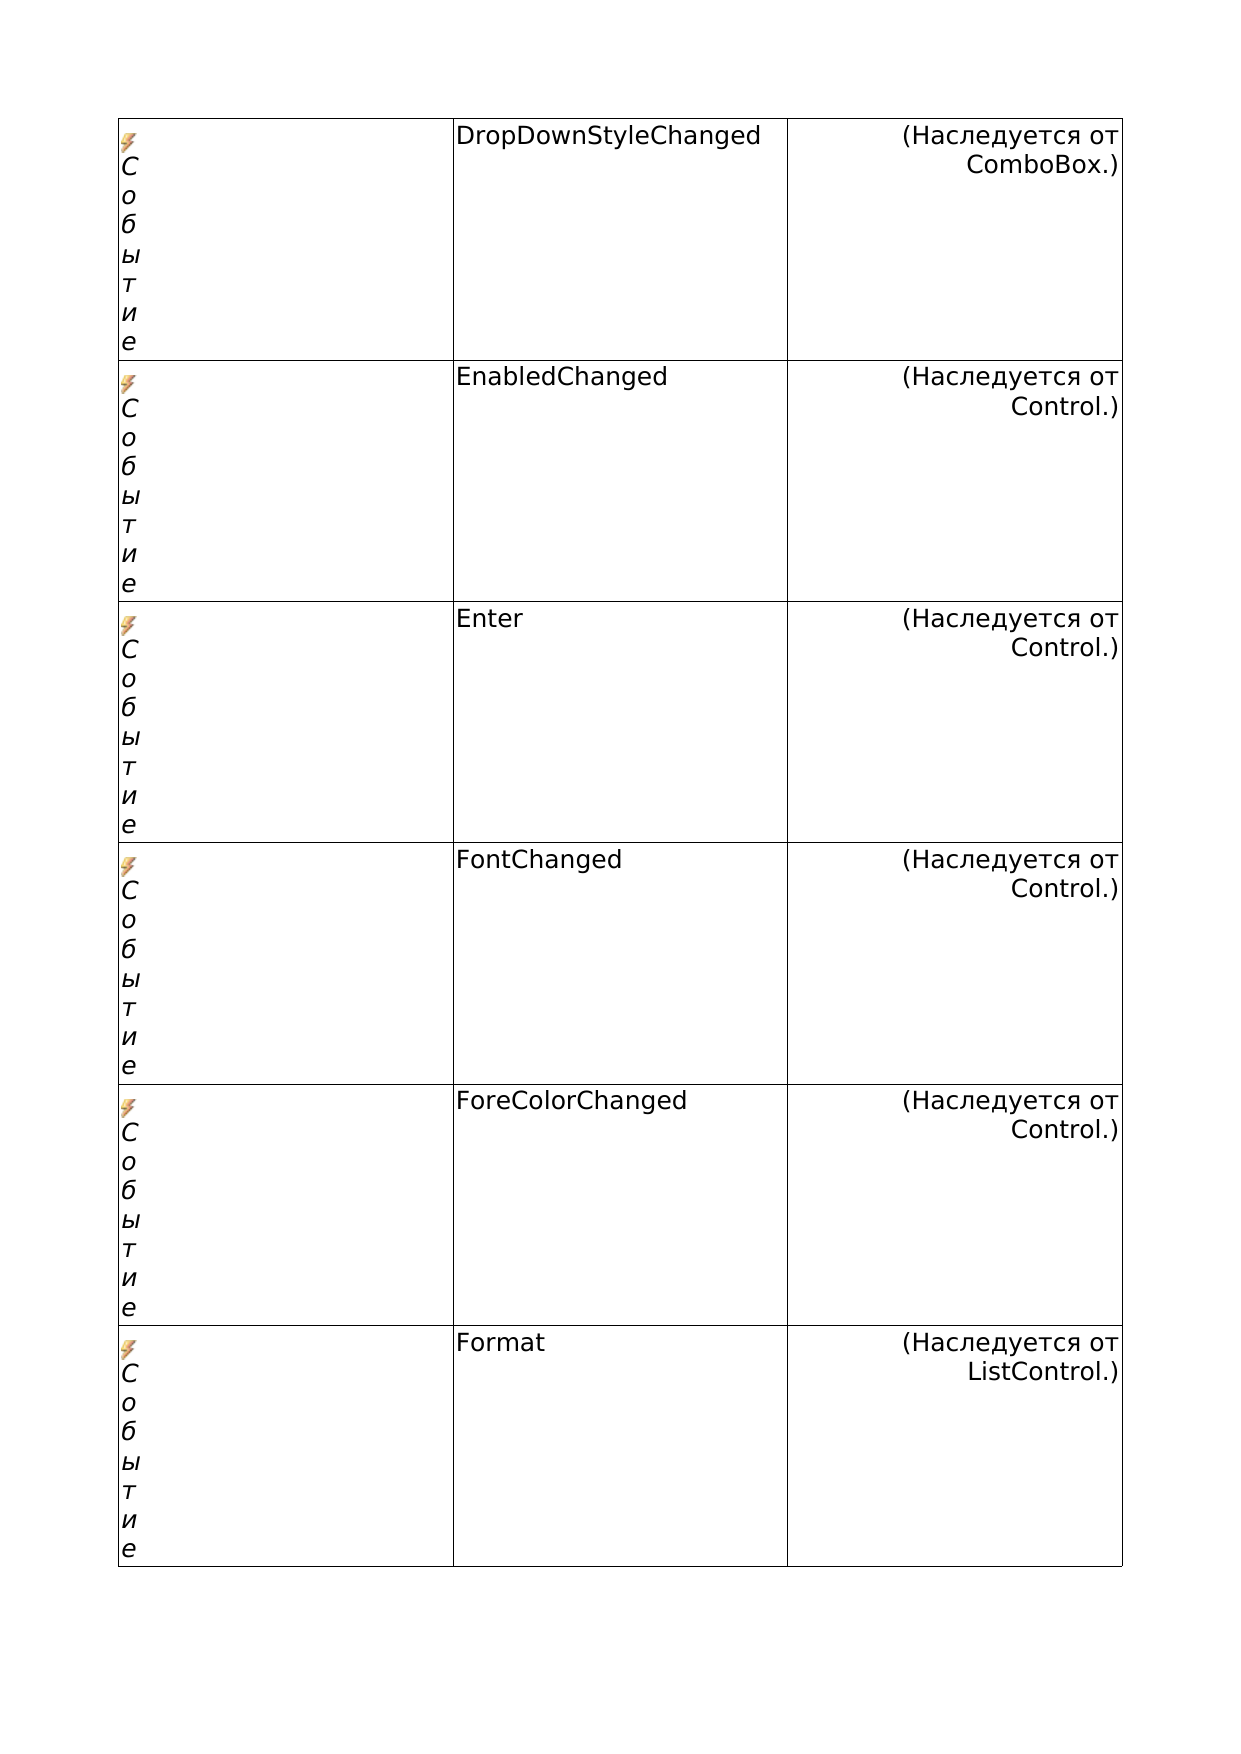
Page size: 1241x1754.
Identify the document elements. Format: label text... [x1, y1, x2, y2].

table_cell [119, 361, 453, 601]
table_cell [119, 602, 453, 842]
picture [121, 133, 137, 153]
picture [121, 1340, 137, 1360]
table_cell [119, 119, 453, 359]
table_cell DropDownStyleChanged [454, 119, 787, 359]
table_cell (Наследуется от ComboBox.) [788, 119, 1122, 359]
table_cell EnabledChanged [454, 361, 787, 601]
picture [121, 1099, 137, 1118]
table_cell (Наследуется от Control.) [788, 361, 1122, 601]
table_cell [119, 1326, 453, 1566]
table_cell [119, 1085, 453, 1325]
table_cell (Наследуется от Control.) [788, 602, 1122, 842]
table_cell Enter [454, 602, 787, 842]
table_cell (Наследуется от Control.) [788, 1085, 1122, 1325]
picture [121, 616, 137, 636]
picture [121, 375, 137, 394]
table_cell (Наследуется от ListControl.) [788, 1326, 1122, 1566]
picture [121, 857, 137, 877]
table_cell (Наследуется от Control.) [788, 843, 1122, 1083]
table_cell FontChanged [454, 843, 787, 1083]
table_cell Format [454, 1326, 787, 1566]
table_cell [119, 843, 453, 1083]
table_cell ForeColorChanged [454, 1085, 787, 1325]
